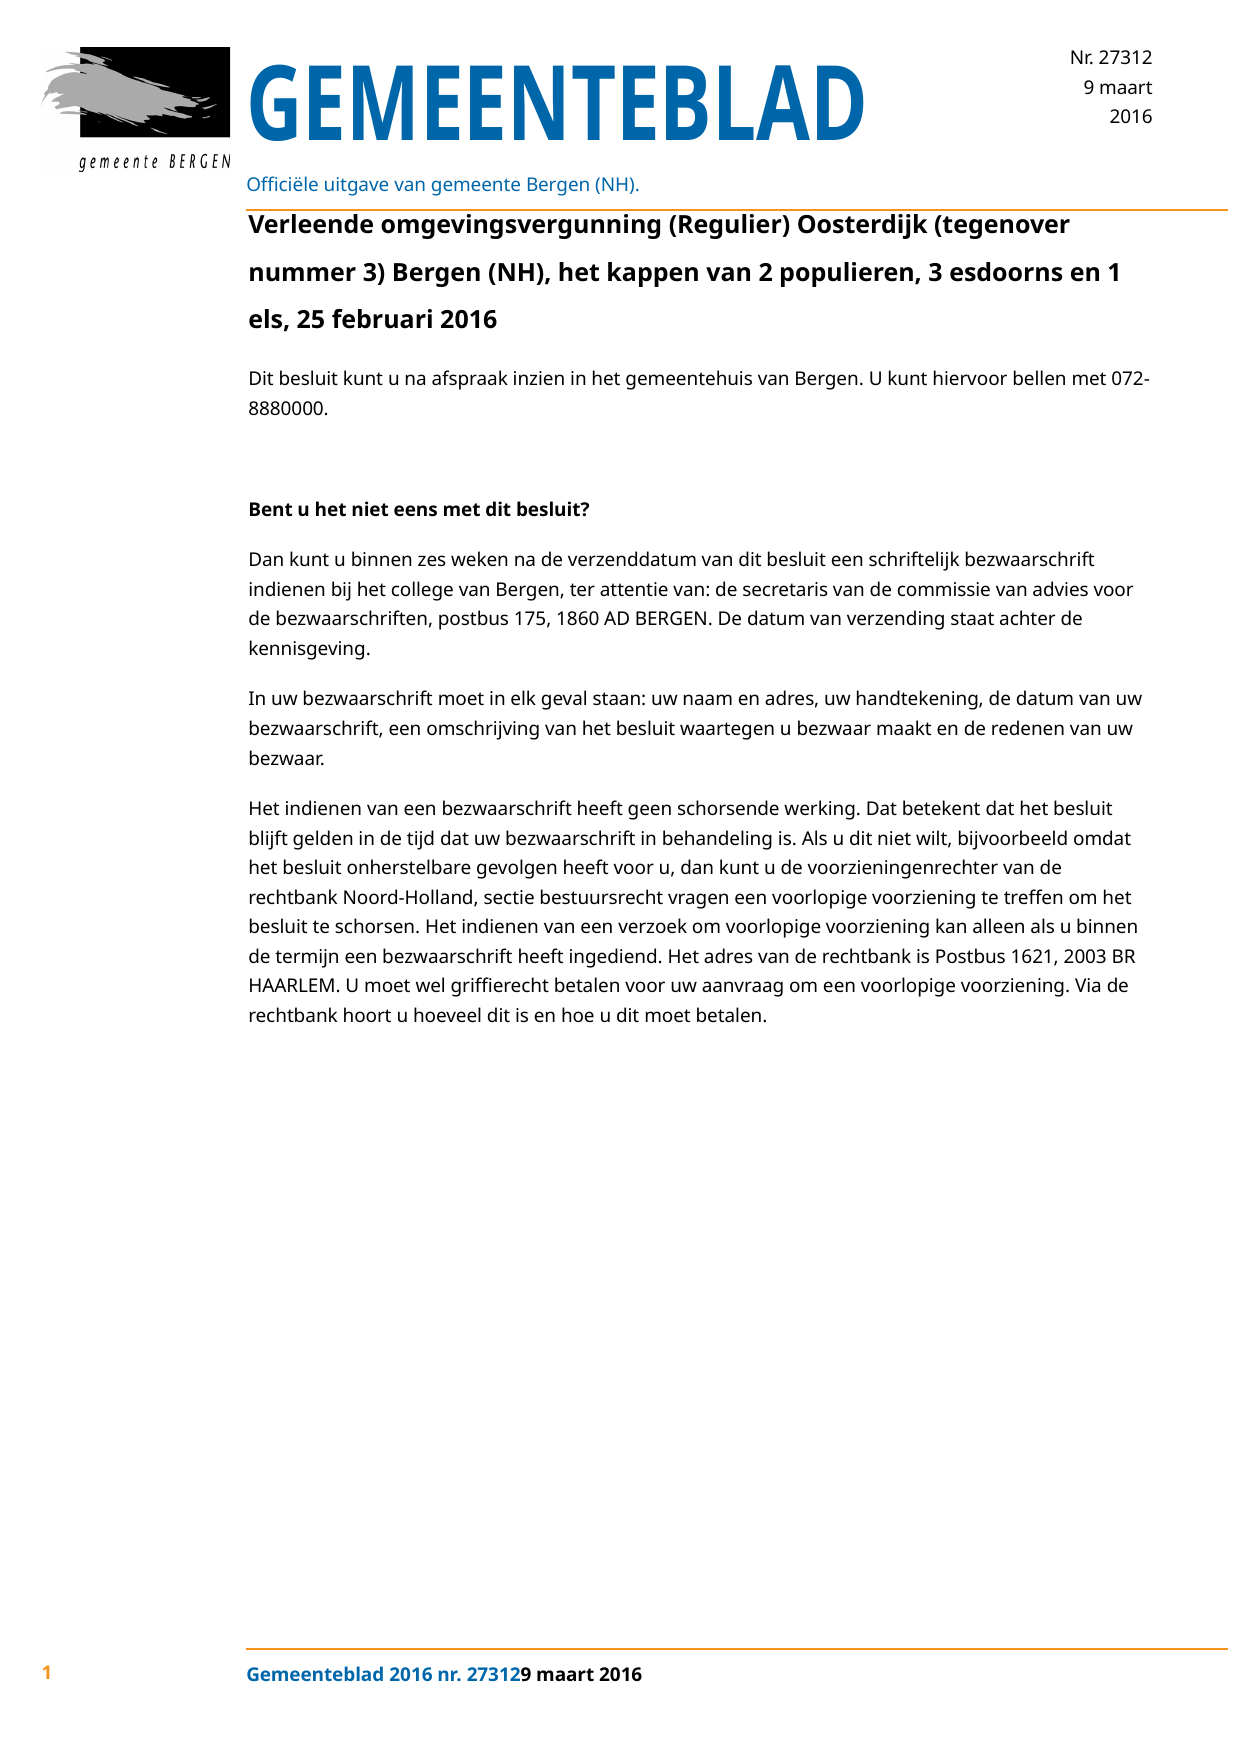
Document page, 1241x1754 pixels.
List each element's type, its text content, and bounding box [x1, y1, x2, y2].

picture [41, 47, 231, 172]
text Dit besluit kunt u na afspraak inzien in het gemeentehuis van Bergen. U kunt hiervoor bellen met 072-8880000. [248, 366, 1152, 421]
text Bent u het niet eens met dit besluit? [248, 496, 1152, 522]
text Dan kunt u binnen zes weken na de verzenddatum van dit besluit een schriftelijk bezwaarschrift indienen bij het college van Bergen, ter attentie van: de secretaris van de commissie van advies voor de bezwaarschriften, postbus 175, 1860 AD BERGEN. De datum van verzending staat achter de kennisgeving. [248, 546, 1152, 661]
text Het indienen van een bezwaarschrift heeft geen schorsende werking. Dat betekent dat het besluit blijft gelden in de tijd dat uw bezwaarschrift in behandeling is. Als u dit niet wilt, bijvoorbeeld omdat het besluit onherstelbare gevolgen heeft voor u, dan kunt u de voorzieningenrechter van de rechtbank Noord-Holland, sectie bestuursrecht vragen een voorlopige voorziening te treffen om het besluit te schorsen. Het indienen van een verzoek om voorlopige voorziening kan alleen als u binnen de termijn een bezwaarschrift heeft ingediend. Het adres van de rechtbank is Postbus 1621, 2003 BR HAARLEM. U moet wel griffierecht betalen voor uw aanvraag om een voorlopige voorziening. Via de rechtbank hoort u hoeveel dit is en hoe u dit moet betalen. [248, 795, 1152, 1028]
text Verleende omgevingsvergunning (Regulier) Oosterdijk (tegenover nummer 3) Bergen (NH), het kappen van 2 populieren, 3 esdoorns en 1 els, 25 februari 2016 [248, 211, 1152, 336]
text In uw bezwaarschrift moet in elk geval staan: uw naam en adres, uw handtekening, de datum van uw bezwaarschrift, een omschrijving van het besluit waartegen u bezwaar maakt en de redenen van uw bezwaar. [248, 686, 1152, 770]
